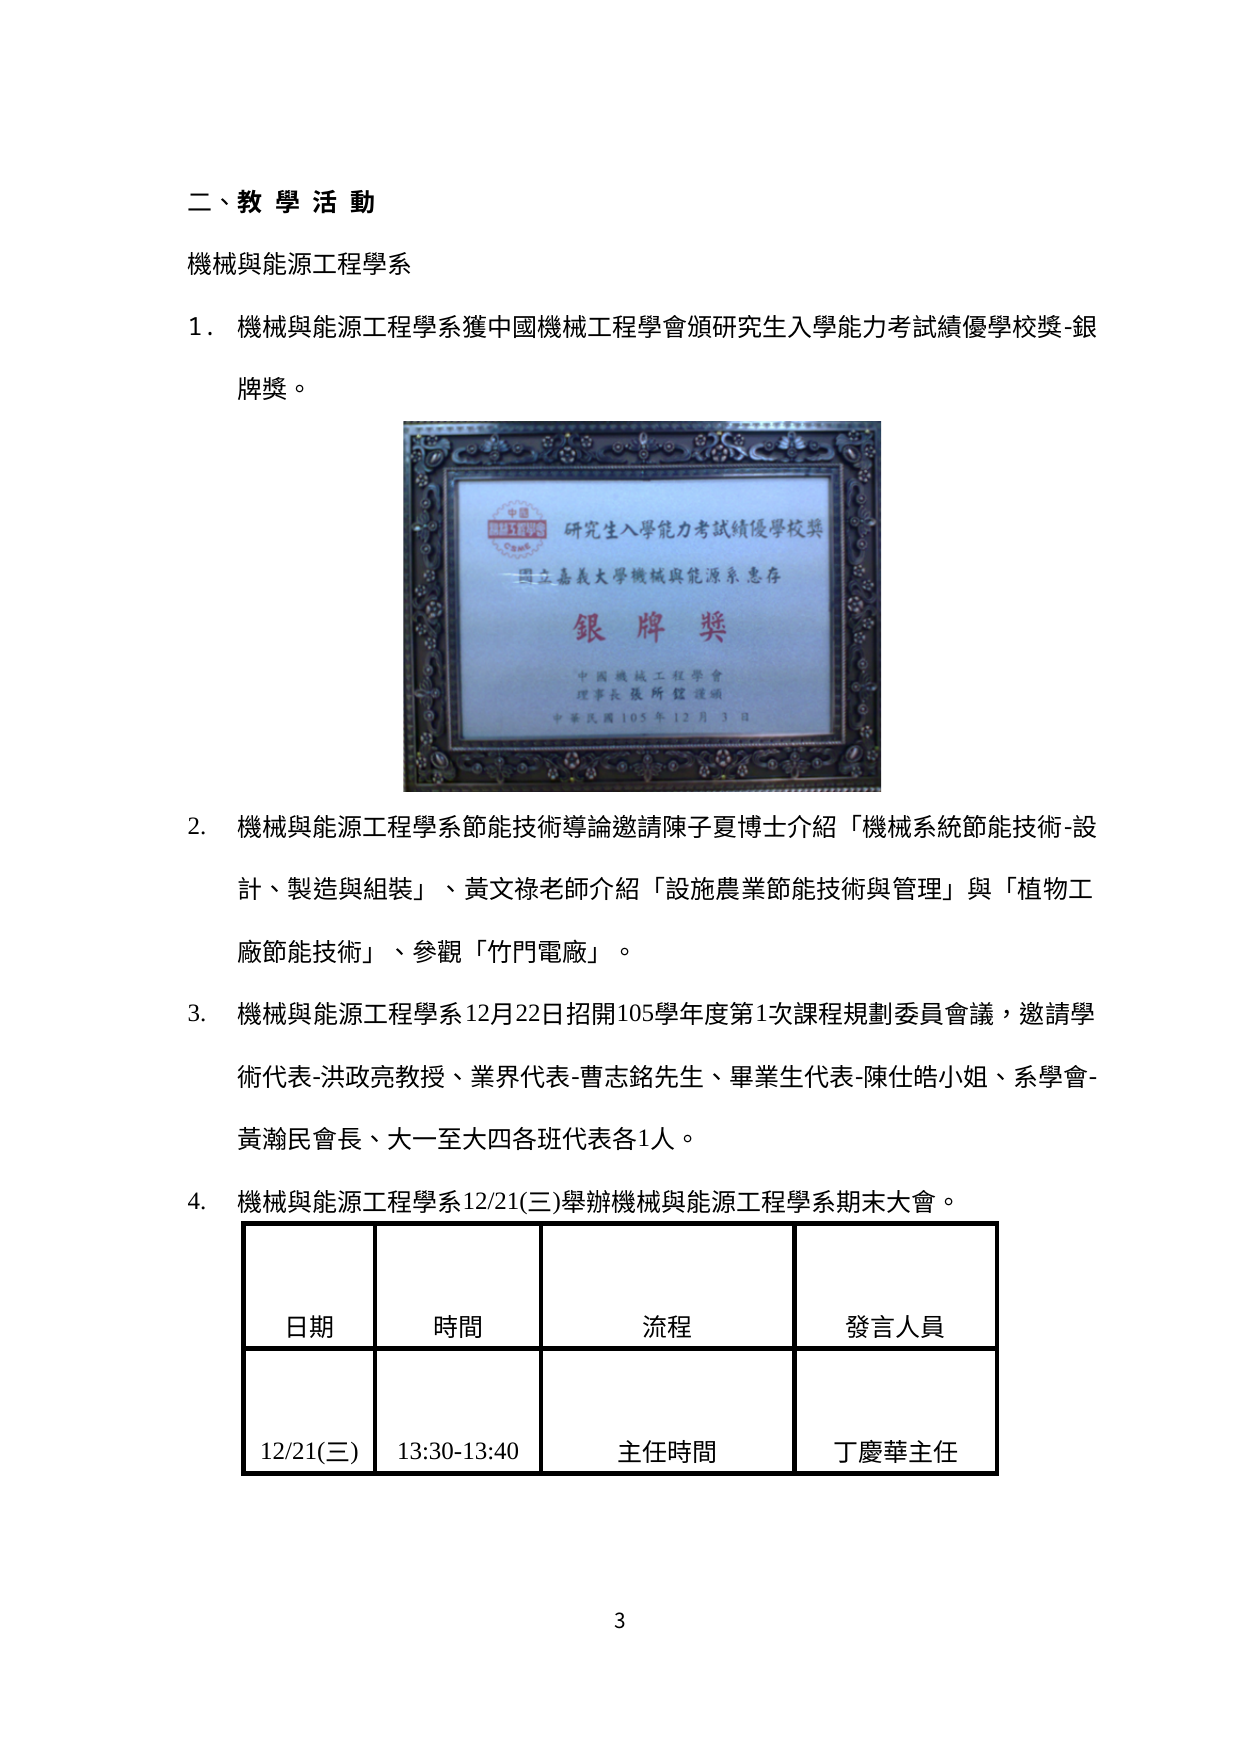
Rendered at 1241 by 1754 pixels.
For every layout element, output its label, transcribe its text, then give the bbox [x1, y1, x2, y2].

list 機械與能源工程學系節能技術導論邀請陳子夏博士介紹「機械系統節能技術-設計、製造與組裝」、黃文祿老師介紹「設施農業節能技術與管理」與「植物工廠節能技術」、參觀「竹門電廠」。 [187, 784, 1097, 971]
text 機械與能源工程學系 [187, 221, 1053, 284]
table_cell 13:30-13:40 [377, 1351, 539, 1471]
list 機械與能源工程學系12月22日招開105學年度第1次課程規劃委員會議，邀請學術代表-洪政亮教授、業界代表-曹志銘先生、畢業生代表-陳仕皓小姐、系學會-黃瀚民會長、大一至大四各班代表各1人。 [187, 971, 1097, 1159]
table_header 日期 [246, 1226, 373, 1346]
table_header 流程 [543, 1226, 792, 1346]
table_cell 丁慶華主任 [797, 1351, 995, 1471]
text 二、教 學 活 動 [187, 159, 1053, 221]
table_cell 主任時間 [543, 1351, 792, 1471]
list 機械與能源工程學系12/21(三)舉辦機械與能源工程學系期末大會。 [187, 1159, 1053, 1221]
table_header 發言人員 [797, 1226, 995, 1346]
table_header 時間 [377, 1226, 539, 1346]
table_cell 12/21(三) [246, 1351, 373, 1471]
list 機械與能源工程學系獲中國機械工程學會頒研究生入學能力考試績優學校獎-銀牌獎。 [187, 284, 1097, 409]
